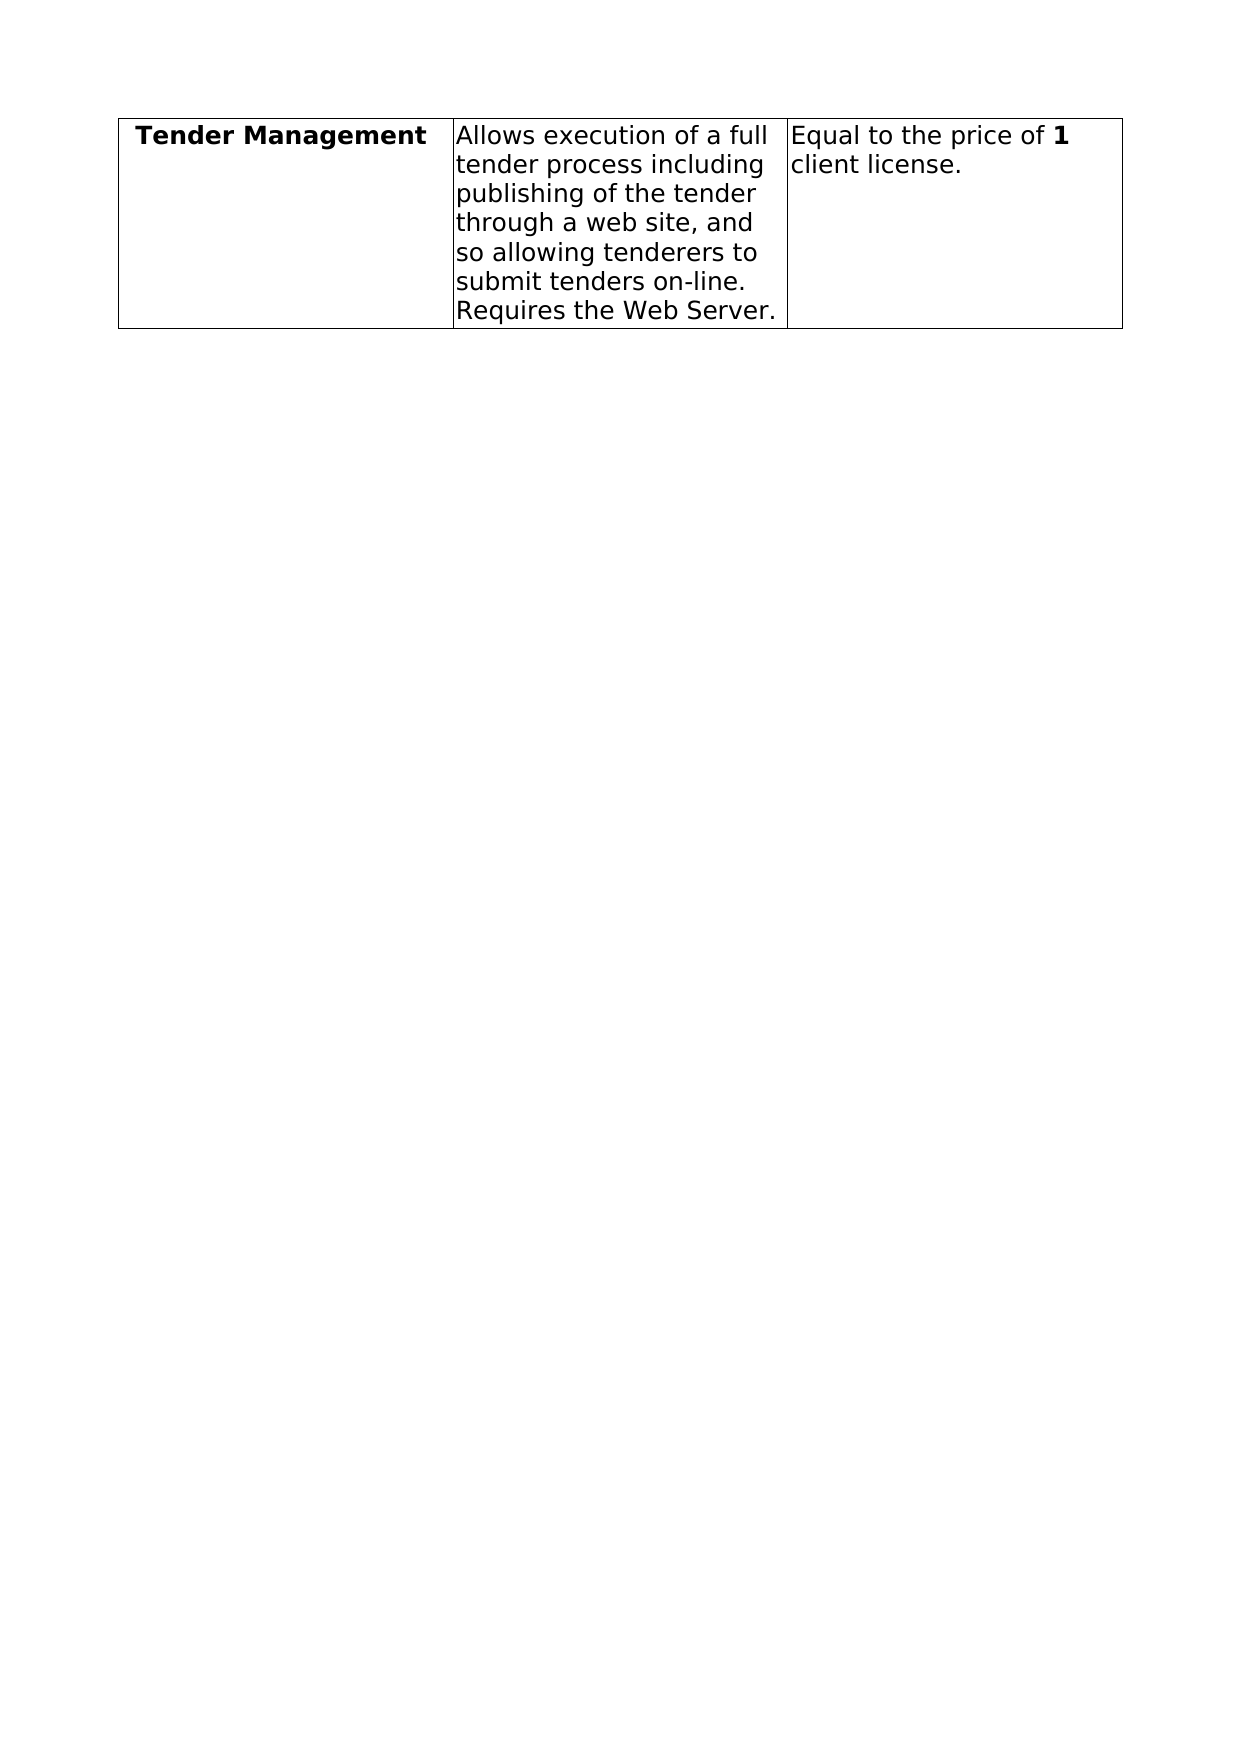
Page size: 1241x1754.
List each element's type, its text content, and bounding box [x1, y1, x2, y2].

table_cell Tender Management [119, 119, 453, 328]
table_cell Allows execution of a full tender process including publishing of the tender through a web site, and so allowing tenderers to submit tenders on-line. Requires the Web Server. [454, 119, 787, 328]
table_cell Equal to the price of 1 client license. [788, 119, 1122, 328]
